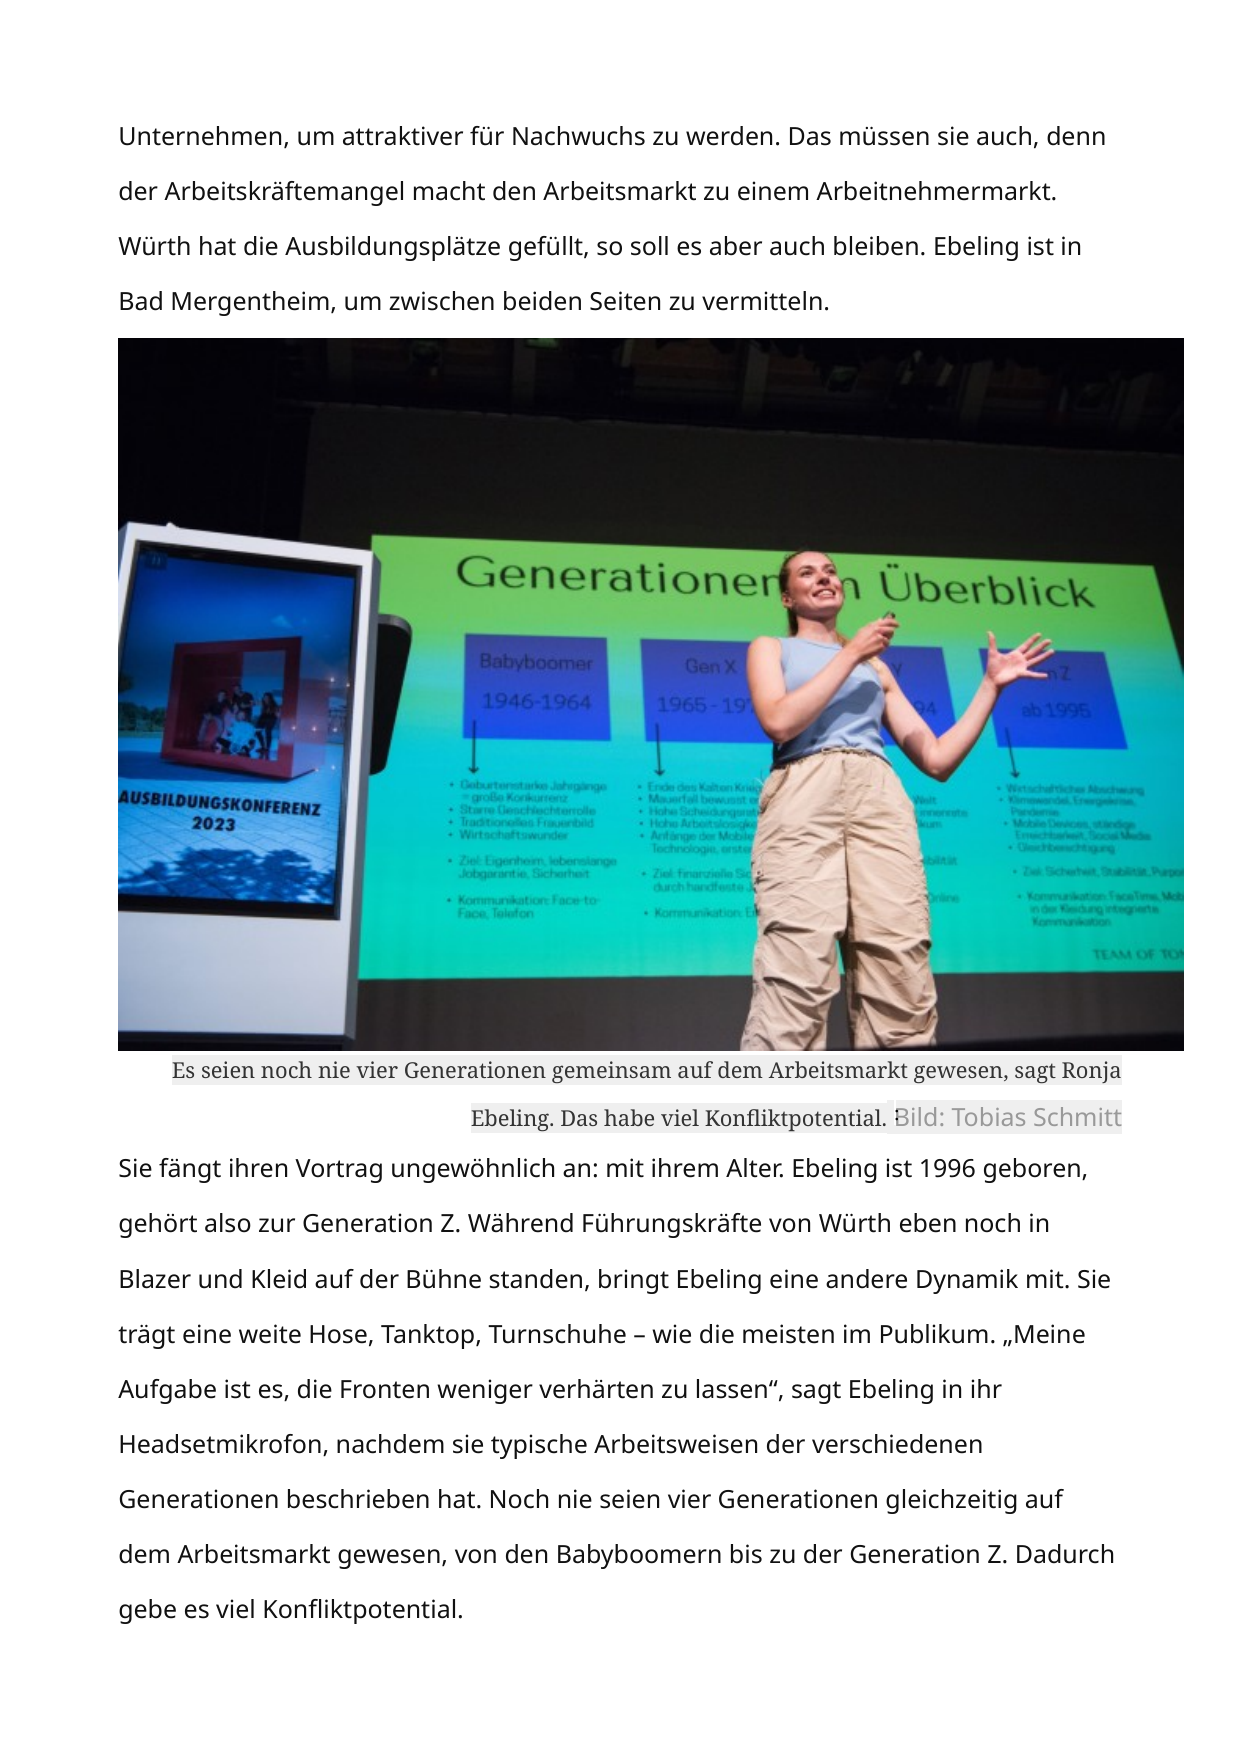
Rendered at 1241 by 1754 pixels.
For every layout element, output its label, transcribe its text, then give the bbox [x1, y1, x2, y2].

text Sie fängt ihren Vortrag ungewöhnlich an: mit ihrem Alter. Ebeling ist 1996 geboren, gehört also zur Generation Z. Während Führungskräfte von Würth eben noch in Blazer und Kleid auf der Bühne standen, bringt Ebeling eine andere Dynamik mit. Sie trägt eine weite Hose, Tanktop, Turnschuhe – wie die meisten im Publikum. „Meine Aufgabe ist es, die Fronten weniger verhärten zu lassen“, sagt Ebeling in ihr Headsetmikrofon, nachdem sie typische Arbeitsweisen der verschiedenen Generationen beschrieben hat. Noch nie seien vier Generationen gleichzeitig auf dem Arbeitsmarkt gewesen, von den Babyboomern bis zu der Generation Z. Dadurch gebe es viel Konfliktpotential. [118, 1151, 1122, 1626]
picture [118, 338, 1184, 1051]
text Unternehmen, um attraktiver für Nachwuchs zu werden. Das müssen sie auch, denn der Arbeitskräftemangel macht den Arbeitsmarkt zu einem Arbeitnehmermarkt. Würth hat die Ausbildungsplätze gefüllt, so soll es aber auch bleiben. Ebeling ist in Bad Mergentheim, um zwischen beiden Seiten zu vermitteln. [118, 118, 1122, 317]
text Es seien noch nie vier Generationen gemeinsam auf dem Arbeitsmarkt gewesen, sagt Ronja Ebeling. Das habe viel Konfliktpotential. Bild: Tobias Schmitt [118, 1055, 1122, 1134]
